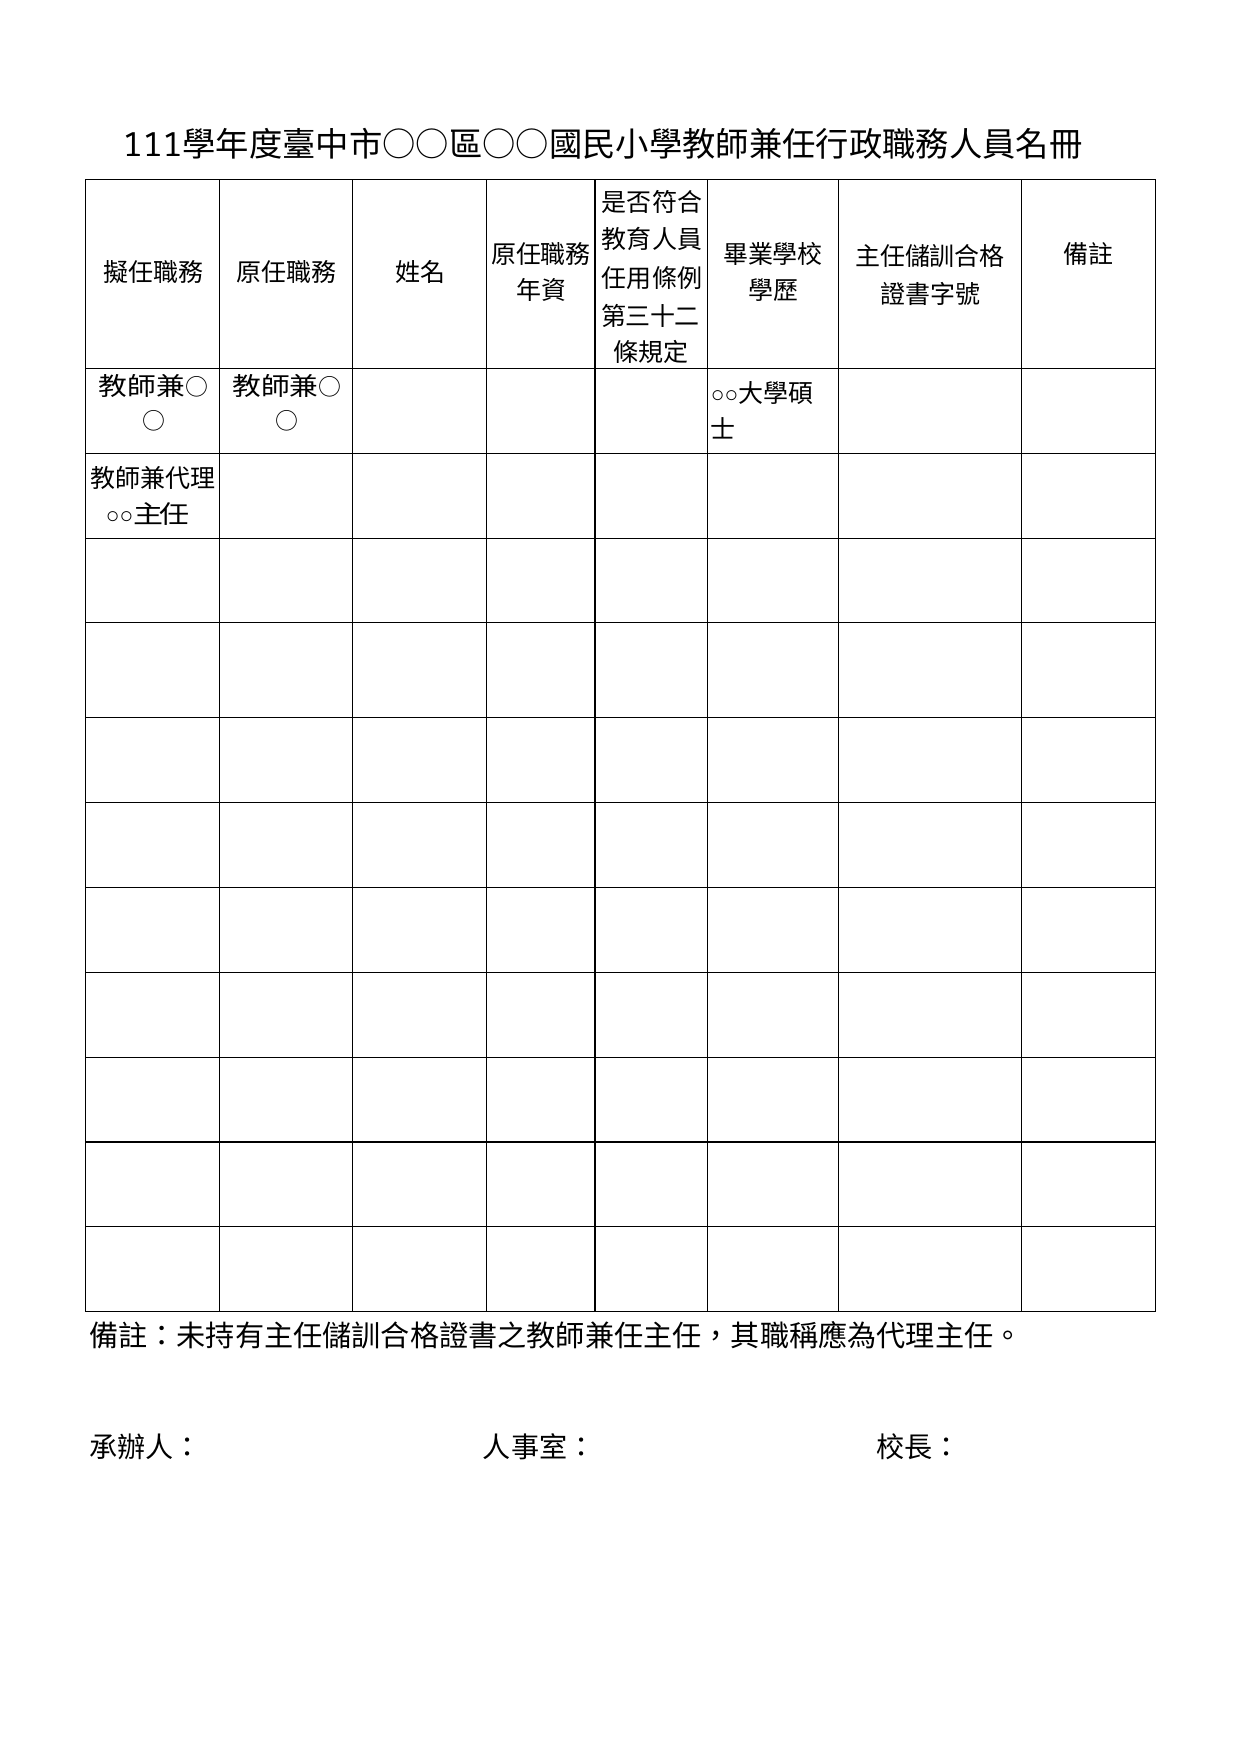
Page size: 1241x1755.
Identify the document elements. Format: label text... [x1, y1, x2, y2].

table_cell [1022, 973, 1155, 1057]
table_header 畢業學校學歷 [708, 180, 838, 368]
table_cell [596, 1058, 707, 1141]
table_cell [596, 803, 707, 887]
table_cell [353, 1058, 486, 1141]
table_cell [487, 973, 594, 1057]
table_cell [353, 1143, 486, 1226]
table_cell [487, 718, 594, 802]
table_cell [708, 539, 838, 622]
table_header 原任職務 [220, 180, 352, 368]
table_cell [220, 718, 352, 802]
table_cell [596, 623, 707, 717]
table_cell [220, 623, 352, 717]
table_cell [353, 1227, 486, 1311]
table_cell 教師兼○○ [86, 369, 219, 453]
table_cell [86, 539, 219, 622]
table_cell [1022, 369, 1155, 453]
table_cell [708, 623, 838, 717]
table_cell [487, 888, 594, 972]
table_cell [596, 454, 707, 538]
table_cell [1022, 1058, 1155, 1141]
table_cell [596, 888, 707, 972]
table_cell [839, 888, 1021, 972]
table_cell [596, 1227, 707, 1311]
table_cell [487, 1058, 594, 1141]
table_cell [839, 623, 1021, 717]
table_cell [220, 1227, 352, 1311]
table_cell [220, 1058, 352, 1141]
table_cell [86, 888, 219, 972]
table_cell [353, 718, 486, 802]
table_cell [708, 973, 838, 1057]
table_cell [839, 369, 1021, 453]
table_cell [1022, 718, 1155, 802]
table_cell [353, 454, 486, 538]
table_cell [596, 973, 707, 1057]
table_cell [596, 1143, 707, 1226]
table_cell [353, 369, 486, 453]
table_cell [86, 1227, 219, 1311]
table_cell [86, 973, 219, 1057]
table_cell [708, 1227, 838, 1311]
table_cell [220, 888, 352, 972]
table_header 主任儲訓合格證書字號 [839, 180, 1021, 368]
table_cell [86, 1143, 219, 1226]
table_cell [1022, 888, 1155, 972]
table_cell [487, 1227, 594, 1311]
table_header 擬任職務 [86, 180, 219, 368]
table_cell [353, 803, 486, 887]
table_cell [1022, 623, 1155, 717]
table_cell [353, 539, 486, 622]
table_cell [487, 623, 594, 717]
table_cell [708, 718, 838, 802]
table_cell [1022, 539, 1155, 622]
table_cell [487, 539, 594, 622]
table_header 姓名 [353, 180, 486, 368]
table_cell [708, 1143, 838, 1226]
table_cell [839, 1143, 1021, 1226]
table_cell [708, 1058, 838, 1141]
table_cell [353, 888, 486, 972]
table_cell [487, 1143, 594, 1226]
text 111學年度臺中市○○區○○國民小學教師兼任行政職務人員名冊 [122, 118, 1168, 166]
table_cell [839, 718, 1021, 802]
table_cell [596, 539, 707, 622]
table_cell [596, 718, 707, 802]
table_cell [487, 454, 594, 538]
table_header 備註 [1022, 180, 1155, 368]
text 承辦人： 人事室： 校長： [89, 1425, 1168, 1466]
table_cell [487, 369, 594, 453]
table_cell [708, 888, 838, 972]
table_cell [839, 1227, 1021, 1311]
table_cell [1022, 1143, 1155, 1226]
table_cell [839, 1058, 1021, 1141]
table_cell ○○大學碩士 [708, 369, 838, 453]
table_cell [596, 369, 707, 453]
text 備註：未持有主任儲訓合格證書之教師兼任主任，其職稱應為代理主任。 [89, 1312, 1168, 1354]
table_cell [839, 973, 1021, 1057]
table_cell [839, 539, 1021, 622]
table_cell [1022, 803, 1155, 887]
table_cell [220, 1143, 352, 1226]
table_cell [708, 454, 838, 538]
table_cell 教師兼代理 ○○主任 [86, 454, 219, 538]
table_cell [839, 454, 1021, 538]
table_cell 教師兼○○ [220, 369, 352, 453]
table_cell [220, 803, 352, 887]
table_cell [353, 973, 486, 1057]
table_cell [220, 973, 352, 1057]
table_cell [86, 623, 219, 717]
table_cell [220, 539, 352, 622]
table_cell [86, 1058, 219, 1141]
table_cell [86, 803, 219, 887]
table_header 原任職務年資 [487, 180, 594, 368]
table_cell [708, 803, 838, 887]
table_cell [220, 454, 352, 538]
table_cell [487, 803, 594, 887]
table_cell [353, 623, 486, 717]
table_cell [86, 718, 219, 802]
table_cell [1022, 454, 1155, 538]
table_cell [1022, 1227, 1155, 1311]
table_cell [839, 803, 1021, 887]
table_header 是否符合教育人員任用條例第三十二 條規定 [596, 180, 707, 368]
